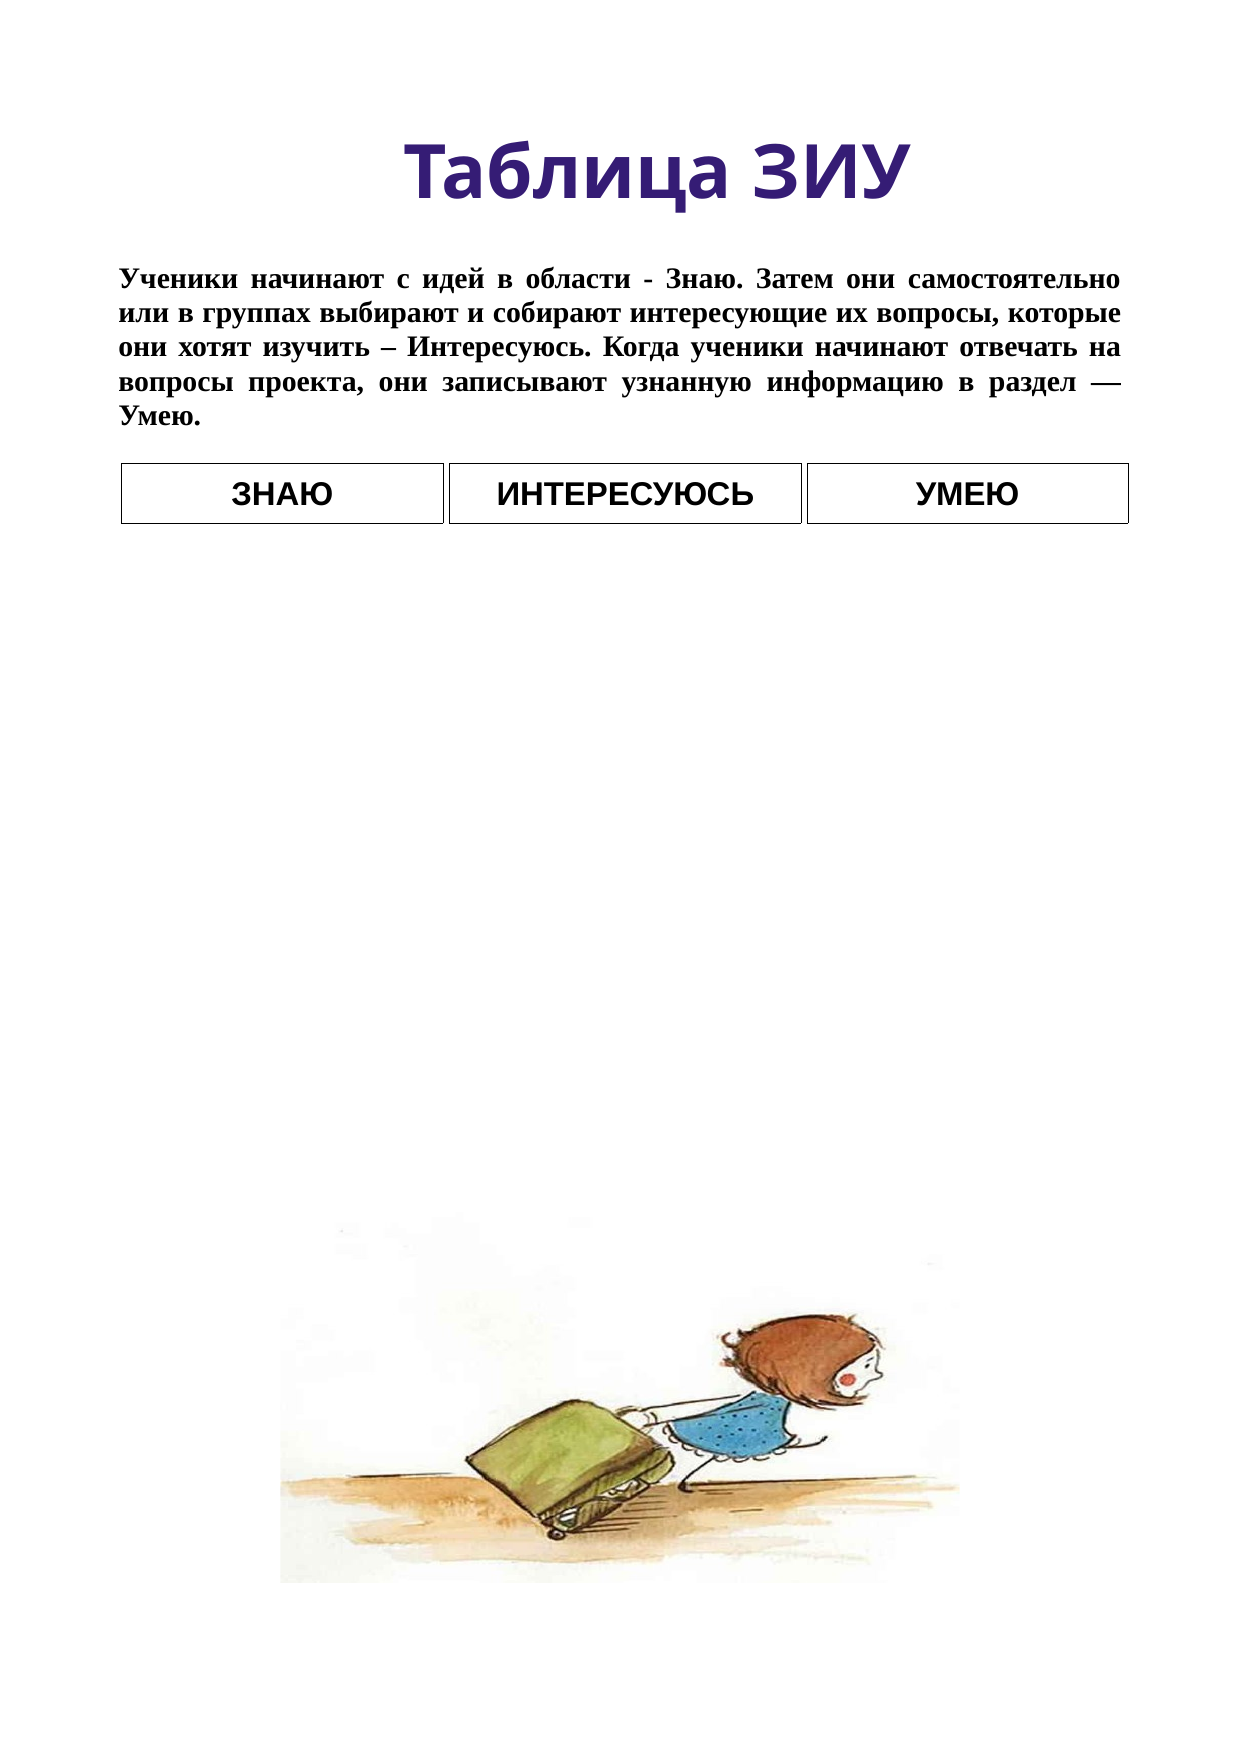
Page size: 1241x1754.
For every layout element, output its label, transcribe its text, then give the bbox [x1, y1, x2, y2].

table_header ЗНАЮ [118, 460, 446, 526]
table_cell [804, 526, 1131, 1137]
table_cell [446, 526, 804, 1137]
table_header ИНТЕРЕСУЮСЬ [446, 460, 804, 526]
table_cell [118, 526, 446, 1137]
picture [280, 1206, 960, 1583]
text Ученики начинают с идей в области - Знаю. Затем они самостоятельно или в группах выбирают и собирают интересующие их вопросы, которые они хотят изучить – Интересуюсь. Когда ученики начинают отвечать на вопросы проекта, они записывают узнанную информацию в раздел — Умею. [118, 261, 1122, 432]
table_header УМЕЮ [804, 460, 1131, 526]
text Таблица ЗИУ [193, 118, 1122, 220]
